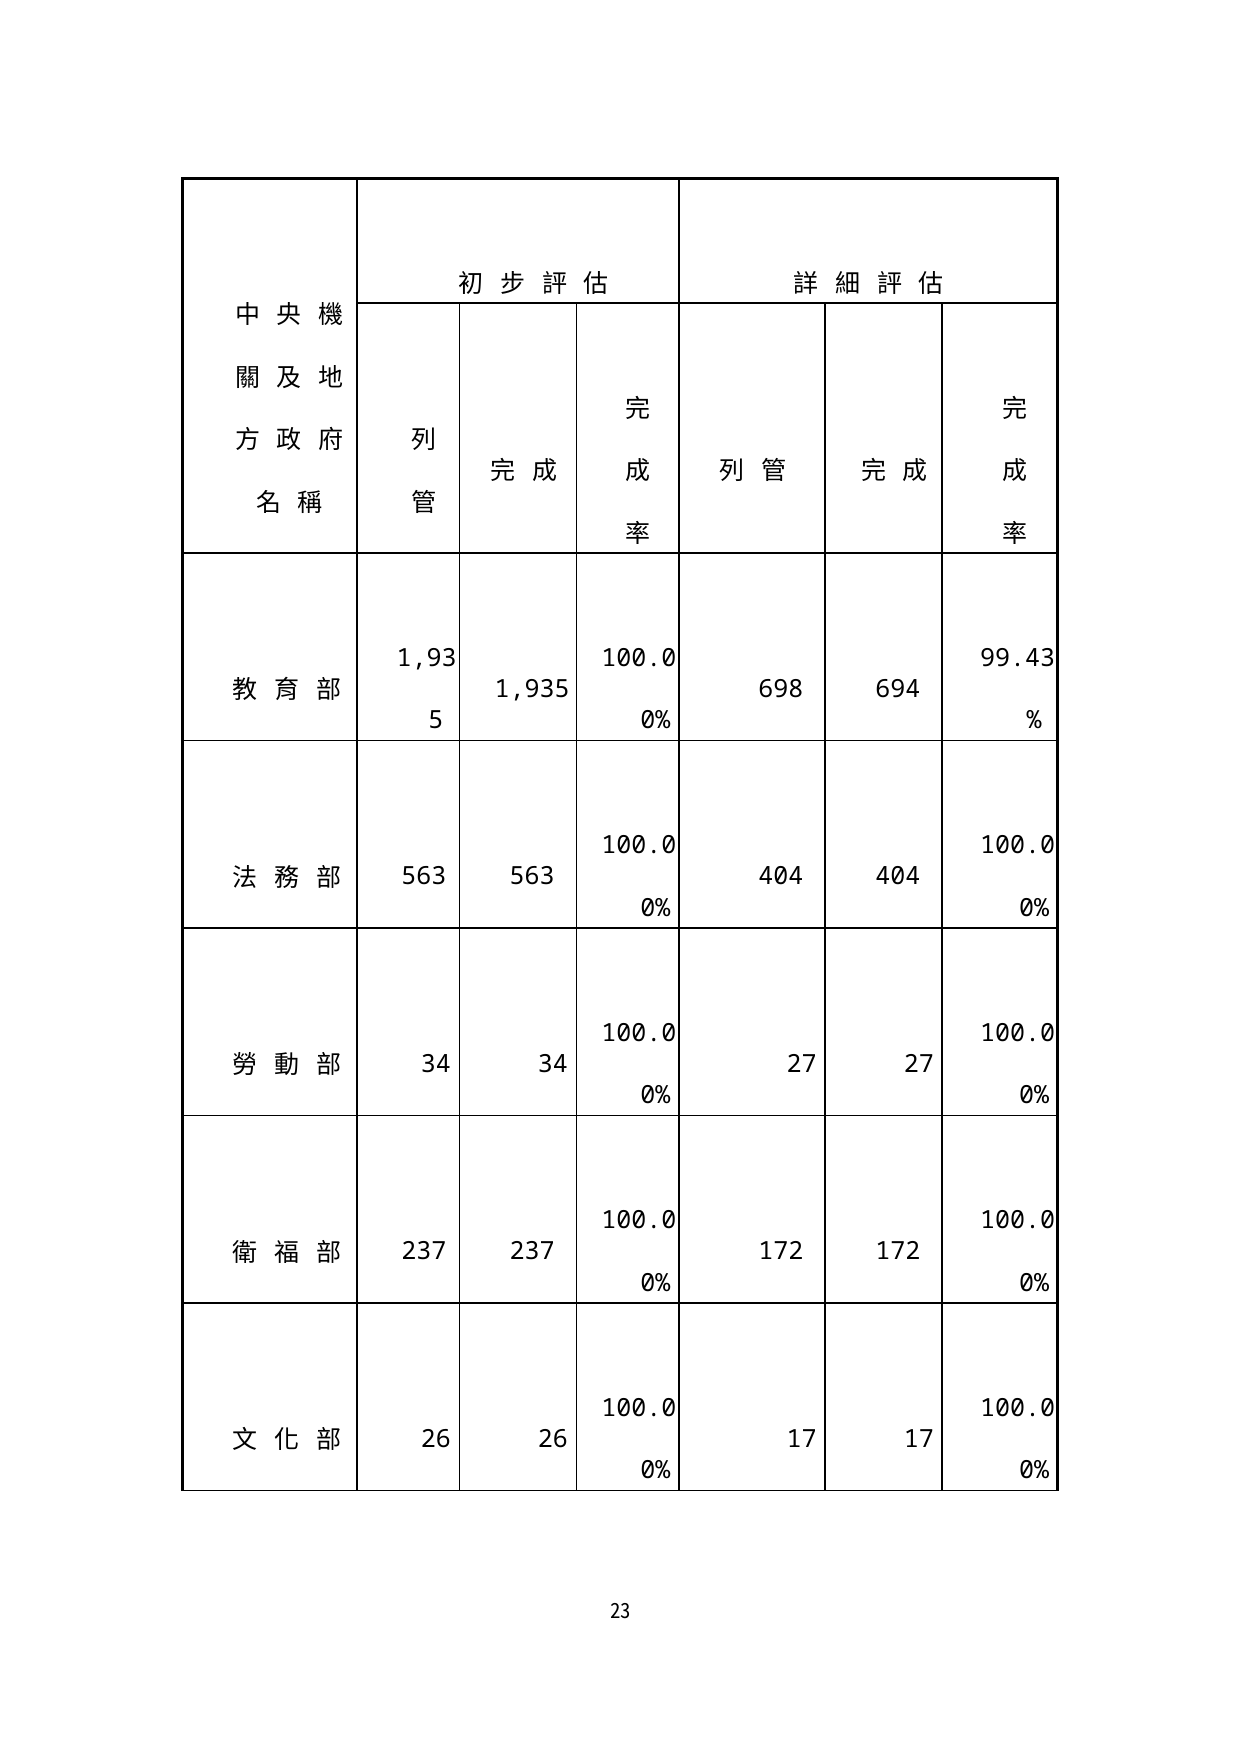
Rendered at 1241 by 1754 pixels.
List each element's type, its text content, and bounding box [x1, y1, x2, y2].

table_cell 404 [680, 741, 824, 927]
table_cell 文化部 [184, 1304, 356, 1490]
table_cell 100.00% [577, 1304, 678, 1490]
table_cell 完成率 [577, 304, 678, 552]
table_cell 教育部 [184, 554, 356, 740]
table_cell 26 [460, 1304, 576, 1490]
table_cell 100.00% [577, 1116, 678, 1302]
table_cell 172 [680, 1116, 824, 1302]
table_header 詳細評估 [680, 180, 1056, 302]
table_cell 100.00% [577, 929, 678, 1115]
table_cell 100.00% [943, 741, 1056, 927]
table_cell 698 [680, 554, 824, 740]
table_cell 563 [358, 741, 459, 927]
table_cell 完成 [826, 304, 941, 552]
table_cell 100.00% [577, 741, 678, 927]
table_cell 1,935 [358, 554, 459, 740]
table_cell 法務部 [184, 741, 356, 927]
table_cell 完成率 [943, 304, 1056, 552]
table_cell 26 [358, 1304, 459, 1490]
table_cell 17 [680, 1304, 824, 1490]
table_cell 列管 [358, 304, 459, 552]
table_cell 237 [460, 1116, 576, 1302]
table_cell 99.43% [943, 554, 1056, 740]
table_cell 563 [460, 741, 576, 927]
table_header 中央機關及地方政府名稱 [184, 180, 356, 552]
table_cell 694 [826, 554, 941, 740]
table_header 初步評估 [358, 180, 678, 302]
table_cell 404 [826, 741, 941, 927]
table_cell 列管 [680, 304, 824, 552]
table_cell 27 [826, 929, 941, 1115]
table_cell 衛福部 [184, 1116, 356, 1302]
table_cell 17 [826, 1304, 941, 1490]
table_cell 完成 [460, 304, 576, 552]
table_cell 34 [358, 929, 459, 1115]
table_cell 172 [826, 1116, 941, 1302]
table_cell 1,935 [460, 554, 576, 740]
table_cell 100.00% [577, 554, 678, 740]
table_cell 237 [358, 1116, 459, 1302]
table_cell 27 [680, 929, 824, 1115]
table_cell 100.00% [943, 1304, 1056, 1490]
table_cell 勞動部 [184, 929, 356, 1115]
table_cell 100.00% [943, 929, 1056, 1115]
table_cell 34 [460, 929, 576, 1115]
table_cell 100.00% [943, 1116, 1056, 1302]
